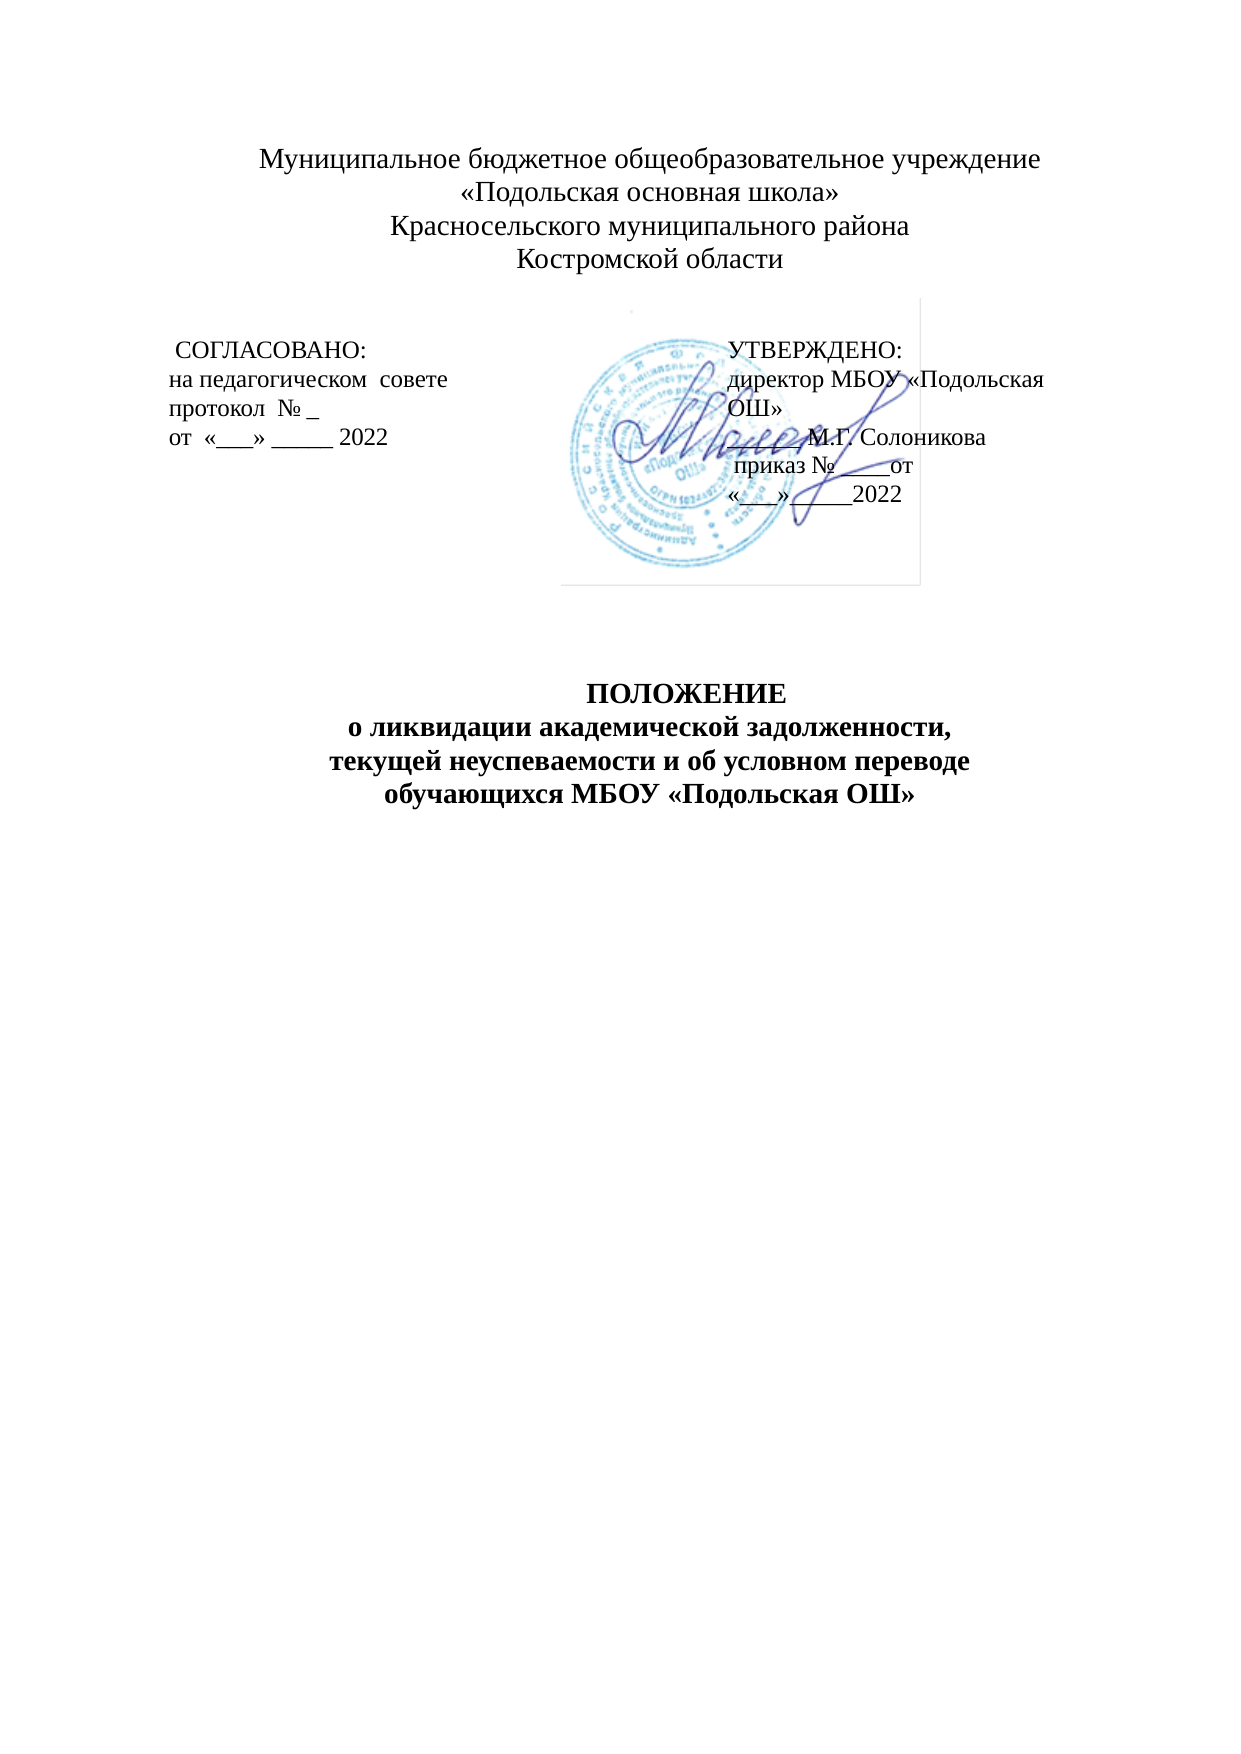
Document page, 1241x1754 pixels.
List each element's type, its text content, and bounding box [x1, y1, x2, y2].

text Красносельского муниципального района [148, 208, 1152, 242]
text «Подольская основная школа» [148, 174, 1152, 208]
text ПОЛОЖЕНИЕ [148, 676, 1152, 709]
text текущей неуспеваемости и об условном переводе [148, 743, 1152, 776]
text Муниципальное бюджетное общеобразовательное учреждение [148, 141, 1152, 174]
table_header СОГЛАСОВАНО: на педагогическом совете протокол №_ от «___» _____ 2022 [136, 337, 561, 508]
text Костромской области [148, 242, 1152, 275]
text обучающихся МБОУ «Подольская ОШ» [148, 776, 1152, 810]
text о ликвидации академической задолженности, [148, 709, 1152, 743]
table_header УТВЕРЖДЕНО: директор МБОУ «Подольская ОШ» ____ М.Г. Солоникова приказ № ____от «___»_____2022 [921, 337, 1097, 508]
